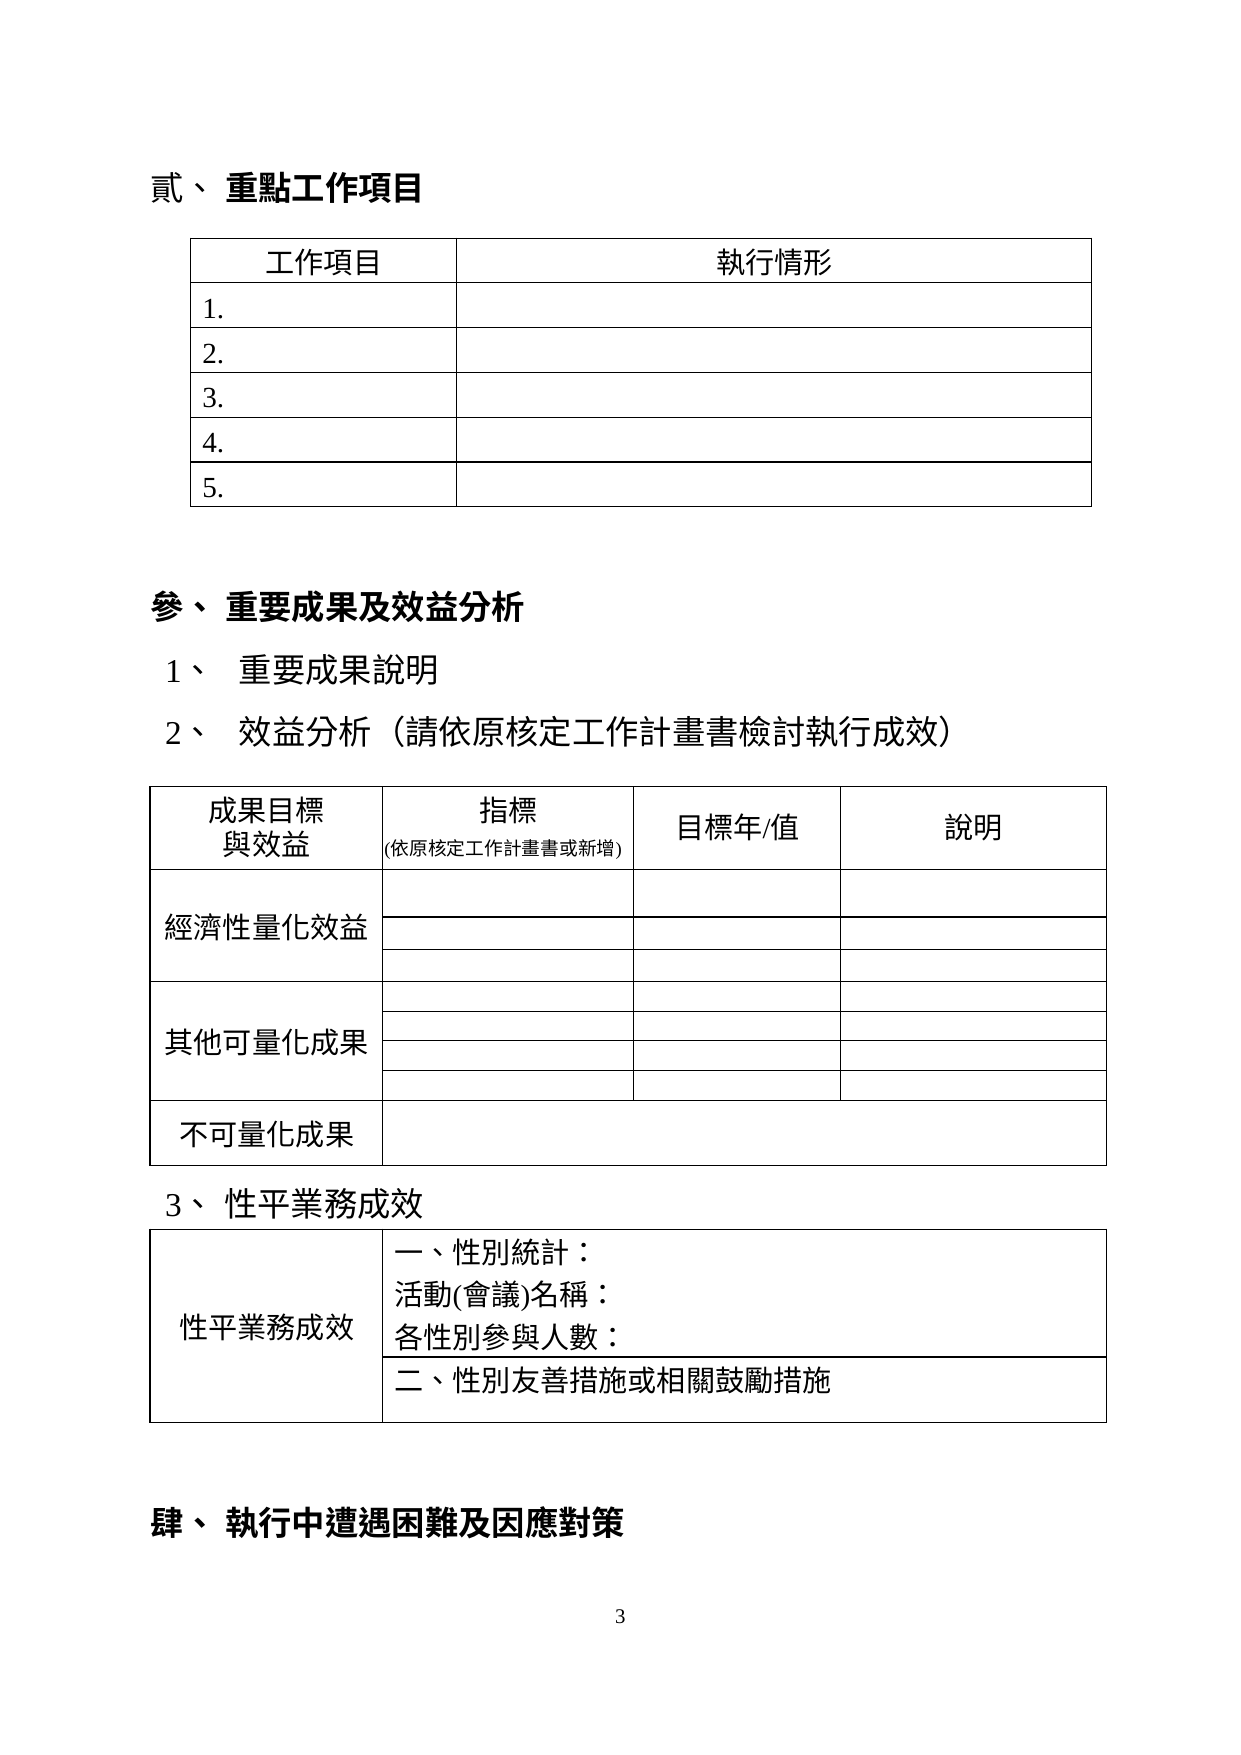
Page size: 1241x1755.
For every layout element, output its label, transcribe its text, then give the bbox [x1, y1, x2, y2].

table_cell [383, 1012, 633, 1040]
table_header 執行情形 [457, 239, 1091, 282]
table_cell 二、性別友善措施或相關鼓勵措施 [383, 1358, 1106, 1422]
table_cell 不可量化成果 [151, 1101, 382, 1165]
list 重要成果及效益分析 [150, 570, 1090, 632]
table_header 性平業務成效 [151, 1230, 382, 1422]
table_header 成果目標 與效益 [151, 787, 382, 869]
table_cell [383, 918, 633, 948]
table_cell [634, 870, 840, 916]
table_cell 2. [191, 328, 456, 372]
table_header 目標年/值 [634, 787, 840, 869]
list 效益分析（請依原核定工作計畫書檢討執行成效） [165, 695, 1090, 757]
table_cell [634, 950, 840, 981]
table_cell [841, 918, 1106, 948]
table_cell 其他可量化成果 [151, 982, 382, 1100]
list 性平業務成效 [165, 1166, 1090, 1228]
table_cell [383, 870, 633, 916]
table_header 指標 (依原核定工作計畫書或新增) [383, 787, 633, 869]
table_cell [634, 1041, 840, 1070]
table_cell [457, 418, 1091, 461]
table_cell 4. [191, 418, 456, 461]
table_cell [841, 870, 1106, 916]
table_cell [841, 1012, 1106, 1040]
table_cell [634, 918, 840, 948]
table_cell [841, 1041, 1106, 1070]
table_cell [457, 283, 1091, 327]
list 執行中遭遇困難及因應對策 [150, 1485, 1090, 1548]
table_cell [841, 982, 1106, 1011]
table_header 說明 [841, 787, 1106, 869]
table_cell [841, 1071, 1106, 1100]
table_cell 5. [191, 463, 456, 506]
table_cell [383, 1101, 1106, 1165]
table_cell [841, 950, 1106, 981]
table_header 工作項目 [191, 239, 456, 282]
table_cell [383, 1071, 633, 1100]
table_cell [634, 1071, 840, 1100]
table_cell 經濟性量化效益 [151, 870, 382, 981]
table_header 一、性別統計： 活動(會議)名稱： 各性別參與人數： [383, 1230, 1106, 1356]
table_cell [383, 982, 633, 1011]
table_cell 3. [191, 373, 456, 417]
table_cell [383, 1041, 633, 1070]
table_cell [457, 463, 1091, 506]
table_cell [383, 950, 633, 981]
table_cell [457, 328, 1091, 372]
list 重要成果說明 [165, 632, 1090, 695]
list 重點工作項目 [150, 150, 1090, 212]
table_cell 1. [191, 283, 456, 327]
table_cell [457, 373, 1091, 417]
table_cell [634, 982, 840, 1011]
table_cell [634, 1012, 840, 1040]
